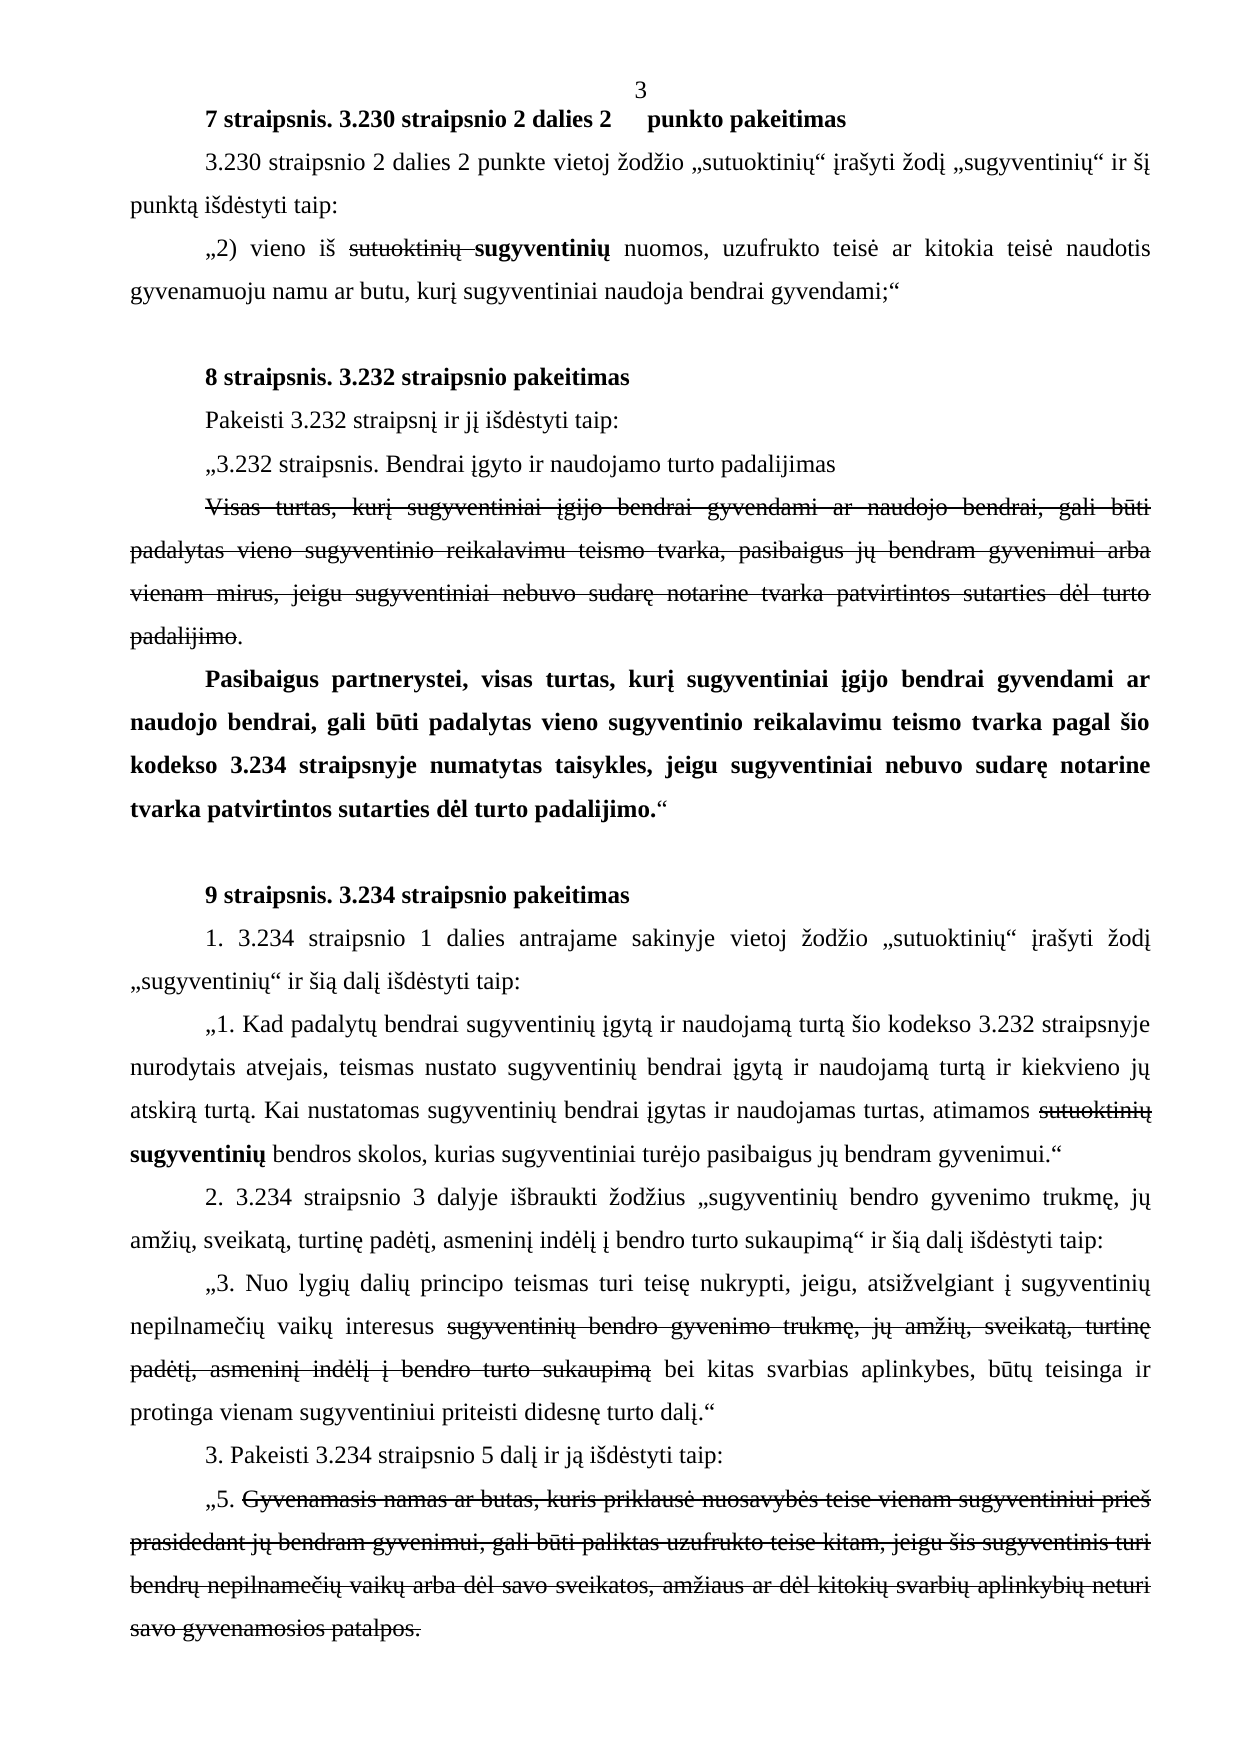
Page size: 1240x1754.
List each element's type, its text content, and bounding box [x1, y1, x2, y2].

text „5. Gyvenamasis namas ar butas, kuris priklausė nuosavybės teise vienam sugyventiniui prieš prasidedant jų bendram gyvenimui, gali būti paliktas uzufrukto teise kitam, jeigu šis sugyventinis turi bendrų nepilnamečių vaikų arba dėl savo sveikatos, amžiaus ar dėl kitokių svarbių aplinkybių neturi savo gyvenamosios patalpos. [130, 1544, 1151, 1586]
text „2) vieno iš sutuoktinių sugyventinių nuomos, uzufrukto teisė ar kitokia teisė naudotis gyvenamuoju namu ar butu, kurį sugyventiniai naudoja bendrai gyvendami;“ [130, 233, 1151, 305]
text Pasibaigus partnerystei, visas turtas, kurį sugyventiniai įgijo bendrai gyvendami ar naudojo bendrai, gali būti padalytas vieno sugyventinio reikalavimu teismo tvarka pagal šio kodekso 3.234 straipsnyje numatytas taisykles, jeigu sugyventiniai nebuvo sudarę notarine tvarka patvirtintos sutarties dėl turto padalijimo.“ [130, 664, 1151, 822]
text 7 straipsnis. 3.230 straipsnio 2 dalies 2 punkto pakeitimas [130, 104, 1151, 132]
text 1. 3.234 straipsnio 1 dalies antrajame sakinyje vietoj žodžio „sutuoktinių“ įrašyti žodį „sugyventinių“ ir šią dalį išdėstyti taip: [130, 923, 1151, 995]
text Visas turtas, kurį sugyventiniai įgijo bendrai gyvendami ar naudojo bendrai, gali būti padalytas vieno sugyventinio reikalavimu teismo tvarka, pasibaigus jų bendram gyvenimui arba vienam mirus, jeigu sugyventiniai nebuvo sudarę notarine tvarka patvirtintos sutarties dėl turto padalijimo. [130, 595, 1151, 650]
text 9 straipsnis. 3.234 straipsnio pakeitimas [130, 880, 1151, 909]
text Visas turtas, kurį sugyventiniai įgijo bendrai gyvendami ar naudojo bendrai, gali būti padalytas vieno sugyventinio reikalavimu teismo tvarka, pasibaigus jų bendram gyvenimui arba vienam mirus, jeigu sugyventiniai nebuvo sudarę notarine tvarka patvirtintos sutarties dėl turto padalijimo. [130, 492, 1151, 551]
text „3. Nuo lygių dalių principo teismas turi teisę nukrypti, jeigu, atsižvelgiant į sugyventinių nepilnamečių vaikų interesus sugyventinių bendro gyvenimo trukmę, jų amžių, sveikatą, turtinę padėtį, asmeninį indėlį į bendro turto sukaupimą bei kitas svarbias aplinkybes, būtų teisinga ir protinga vienam sugyventiniui priteisti didesnę turto dalį.“ [130, 1268, 1151, 1426]
text 3.230 straipsnio 2 dalies 2 punkte vietoj žodžio „sutuoktinių“ įrašyti žodį „sugyventinių“ ir šį punktą išdėstyti taip: [130, 147, 1151, 219]
text 3. Pakeisti 3.234 straipsnio 5 dalį ir ją išdėstyti taip: [130, 1441, 1151, 1469]
text 2. 3.234 straipsnio 3 dalyje išbraukti žodžius „sugyventinių bendro gyvenimo trukmę, jų amžių, sveikatą, turtinę padėtį, asmeninį indėlį į bendro turto sukaupimą“ ir šią dalį išdėstyti taip: [130, 1182, 1151, 1254]
text Visas turtas, kurį sugyventiniai įgijo bendrai gyvendami ar naudojo bendrai, gali būti padalytas vieno sugyventinio reikalavimu teismo tvarka, pasibaigus jų bendram gyvenimui arba vienam mirus, jeigu sugyventiniai nebuvo sudarę notarine tvarka patvirtintos sutarties dėl turto padalijimo. [130, 552, 1151, 594]
text „5. Gyvenamasis namas ar butas, kuris priklausė nuosavybės teise vienam sugyventiniui prieš prasidedant jų bendram gyvenimui, gali būti paliktas uzufrukto teise kitam, jeigu šis sugyventinis turi bendrų nepilnamečių vaikų arba dėl savo sveikatos, amžiaus ar dėl kitokių svarbių aplinkybių neturi savo gyvenamosios patalpos. [130, 1484, 1151, 1542]
text „1. Kad padalytų bendrai sugyventinių įgytą ir naudojamą turtą šio kodekso 3.232 straipsnyje nurodytais atvejais, teismas nustato sugyventinių bendrai įgytą ir naudojamą turtą ir kiekvieno jų atskirą turtą. Kai nustatomas sugyventinių bendrai įgytas ir naudojamas turtas, atimamos sutuoktinių sugyventinių bendros skolos, kurias sugyventiniai turėjo pasibaigus jų bendram gyvenimui.“ [130, 1009, 1151, 1167]
text „3.232 straipsnis. Bendrai įgyto ir naudojamo turto padalijimas [130, 449, 1151, 477]
text „5. Gyvenamasis namas ar butas, kuris priklausė nuosavybės teise vienam sugyventiniui prieš prasidedant jų bendram gyvenimui, gali būti paliktas uzufrukto teise kitam, jeigu šis sugyventinis turi bendrų nepilnamečių vaikų arba dėl savo sveikatos, amžiaus ar dėl kitokių svarbių aplinkybių neturi savo gyvenamosios patalpos. [130, 1587, 1151, 1642]
text 8 straipsnis. 3.232 straipsnio pakeitimas [130, 362, 1151, 391]
text Pakeisti 3.232 straipsnį ir jį išdėstyti taip: [130, 406, 1151, 434]
